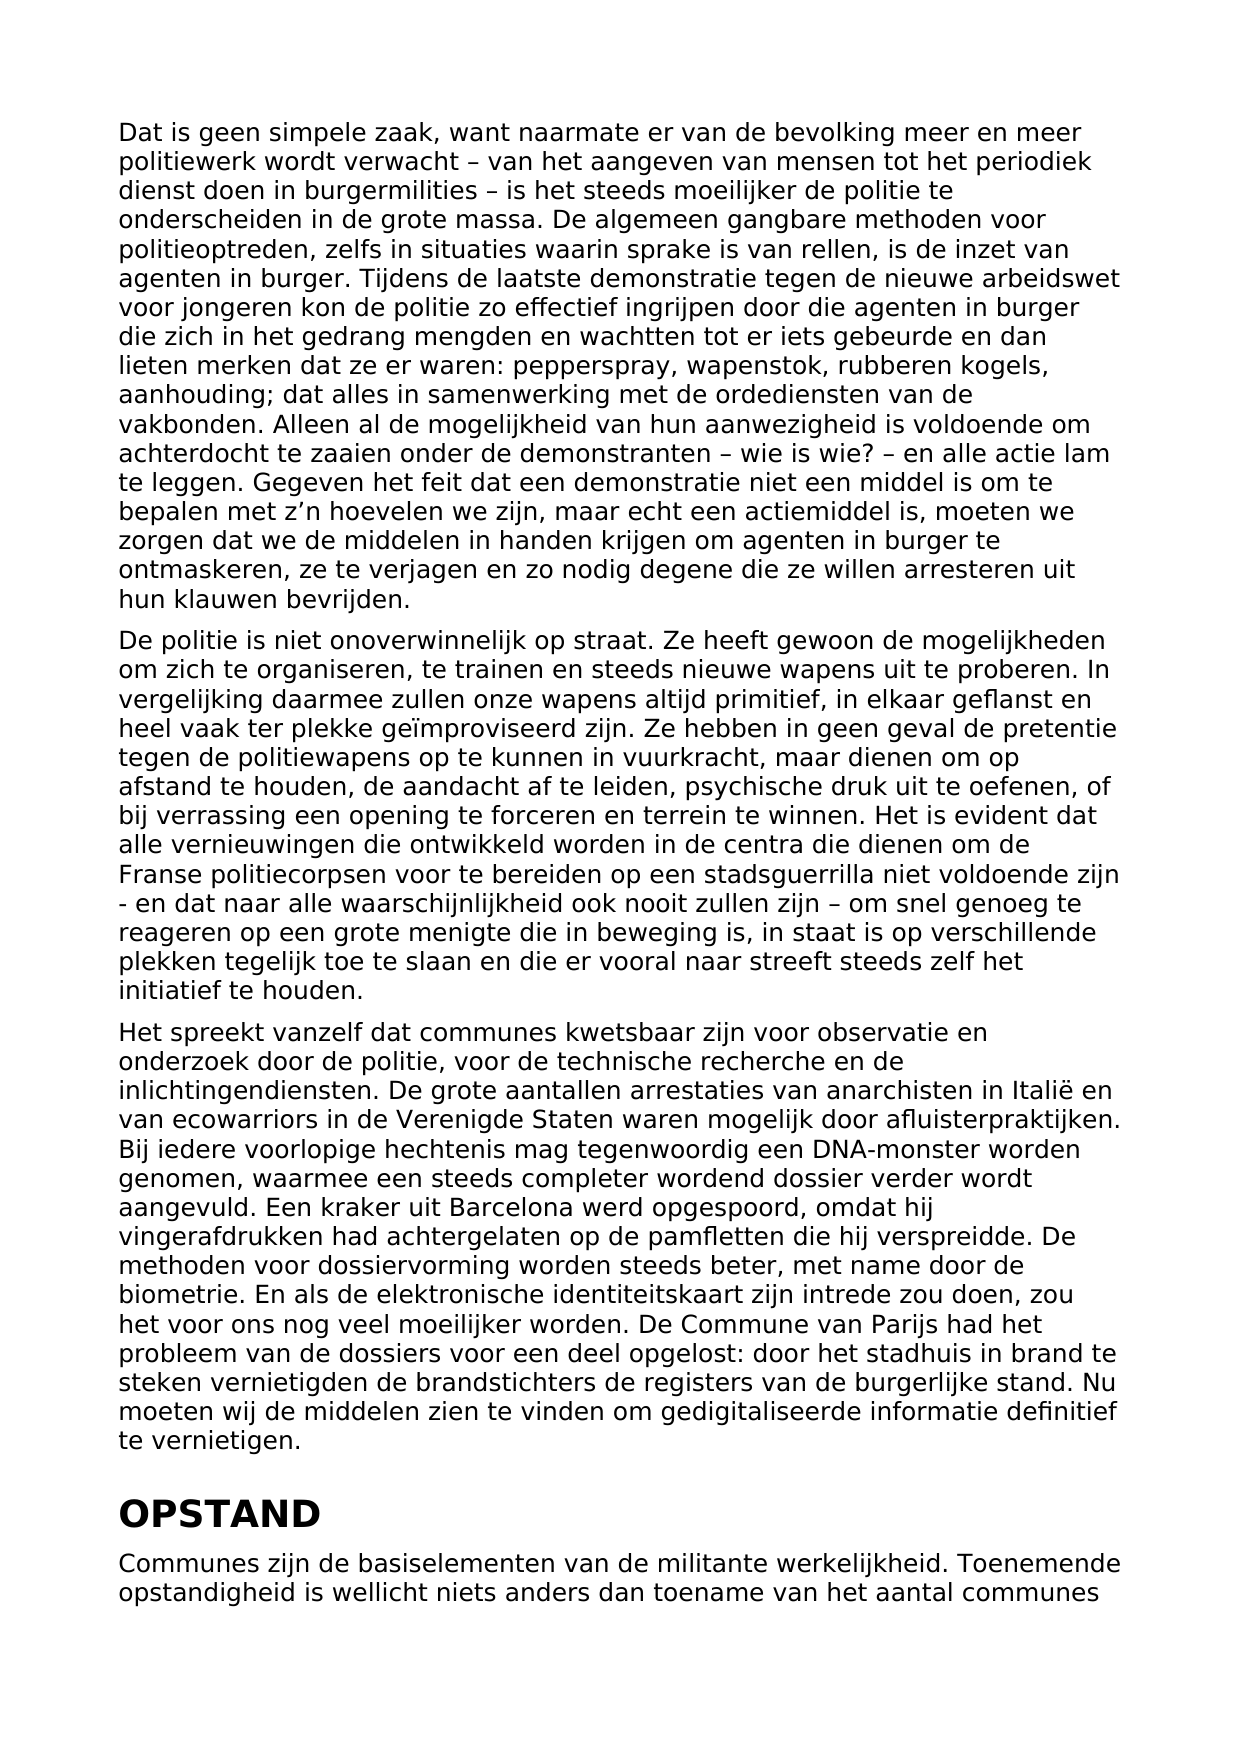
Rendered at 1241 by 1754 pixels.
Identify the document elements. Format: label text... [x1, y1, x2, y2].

subtitle OPSTAND [118, 1493, 1122, 1537]
text Het spreekt vanzelf dat communes kwetsbaar zijn voor observatie en onderzoek door de politie, voor de technische recherche en de inlichtingendiensten. De grote aantallen arrestaties van anarchisten in Italië en van ecowarriors in de Verenigde Staten waren mogelijk door afluisterpraktijken. Bij iedere voorlopige hechtenis mag tegenwoordig een DNA-monster worden genomen, waarmee een steeds completer wordend dossier verder wordt aangevuld. Een kraker uit Barcelona werd opgespoord, omdat hij vingerafdrukken had achtergelaten op de pamfletten die hij verspreidde. De methoden voor dossiervorming worden steeds beter, met name door de biometrie. En als de elektronische identiteitskaart zijn intrede zou doen, zou het voor ons nog veel moeilijker worden. De Commune van Parijs had het probleem van de dossiers voor een deel opgelost: door het stadhuis in brand te steken vernietigden de brandstichters de registers van de burgerlijke stand. Nu moeten wij de middelen zien te vinden om gedigitaliseerde informatie definitief te vernietigen. [118, 1018, 1122, 1456]
text Communes zijn de basiselementen van de militante werkelijkheid. Toenemende opstandigheid is wellicht niets anders dan toename van het aantal communes [118, 1549, 1122, 1608]
text Dat is geen simpele zaak, want naarmate er van de bevolking meer en meer politiewerk wordt verwacht – van het aangeven van mensen tot het periodiek dienst doen in burgermilities – is het steeds moeilijker de politie te onderscheiden in de grote massa. De algemeen gangbare methoden voor politieoptreden, zelfs in situaties waarin sprake is van rellen, is de inzet van agenten in burger. Tijdens de laatste demonstratie tegen de nieuwe arbeidswet voor jongeren kon de politie zo effectief ingrijpen door die agenten in burger die zich in het gedrang mengden en wachtten tot er iets gebeurde en dan lieten merken dat ze er waren: pepperspray, wapenstok, rubberen kogels, aanhouding; dat alles in samenwerking met de ordediensten van de vakbonden. Alleen al de mogelijkheid van hun aanwezigheid is voldoende om achterdocht te zaaien onder de demonstranten – wie is wie? – en alle actie lam te leggen. Gegeven het feit dat een demonstratie niet een middel is om te bepalen met z’n hoevelen we zijn, maar echt een actiemiddel is, moeten we zorgen dat we de middelen in handen krijgen om agenten in burger te ontmaskeren, ze te verjagen en zo nodig degene die ze willen arresteren uit hun klauwen bevrijden. [118, 118, 1122, 614]
text De politie is niet onoverwinnelijk op straat. Ze heeft gewoon de mogelijkheden om zich te organiseren, te trainen en steeds nieuwe wapens uit te proberen. In vergelijking daarmee zullen onze wapens altijd primitief, in elkaar geflanst en heel vaak ter plekke geïmproviseerd zijn. Ze hebben in geen geval de pretentie tegen de politiewapens op te kunnen in vuurkracht, maar dienen om op afstand te houden, de aandacht af te leiden, psychische druk uit te oefenen, of bij verrassing een opening te forceren en terrein te winnen. Het is evident dat alle vernieuwingen die ontwikkeld worden in de centra die dienen om de Franse politiecorpsen voor te bereiden op een stadsguerrilla niet voldoende zijn - en dat naar alle waarschijnlijkheid ook nooit zullen zijn – om snel genoeg te reageren op een grote menigte die in beweging is, in staat is op verschillende plekken tegelijk toe te slaan en die er vooral naar streeft steeds zelf het initiatief te houden. [118, 626, 1122, 1006]
